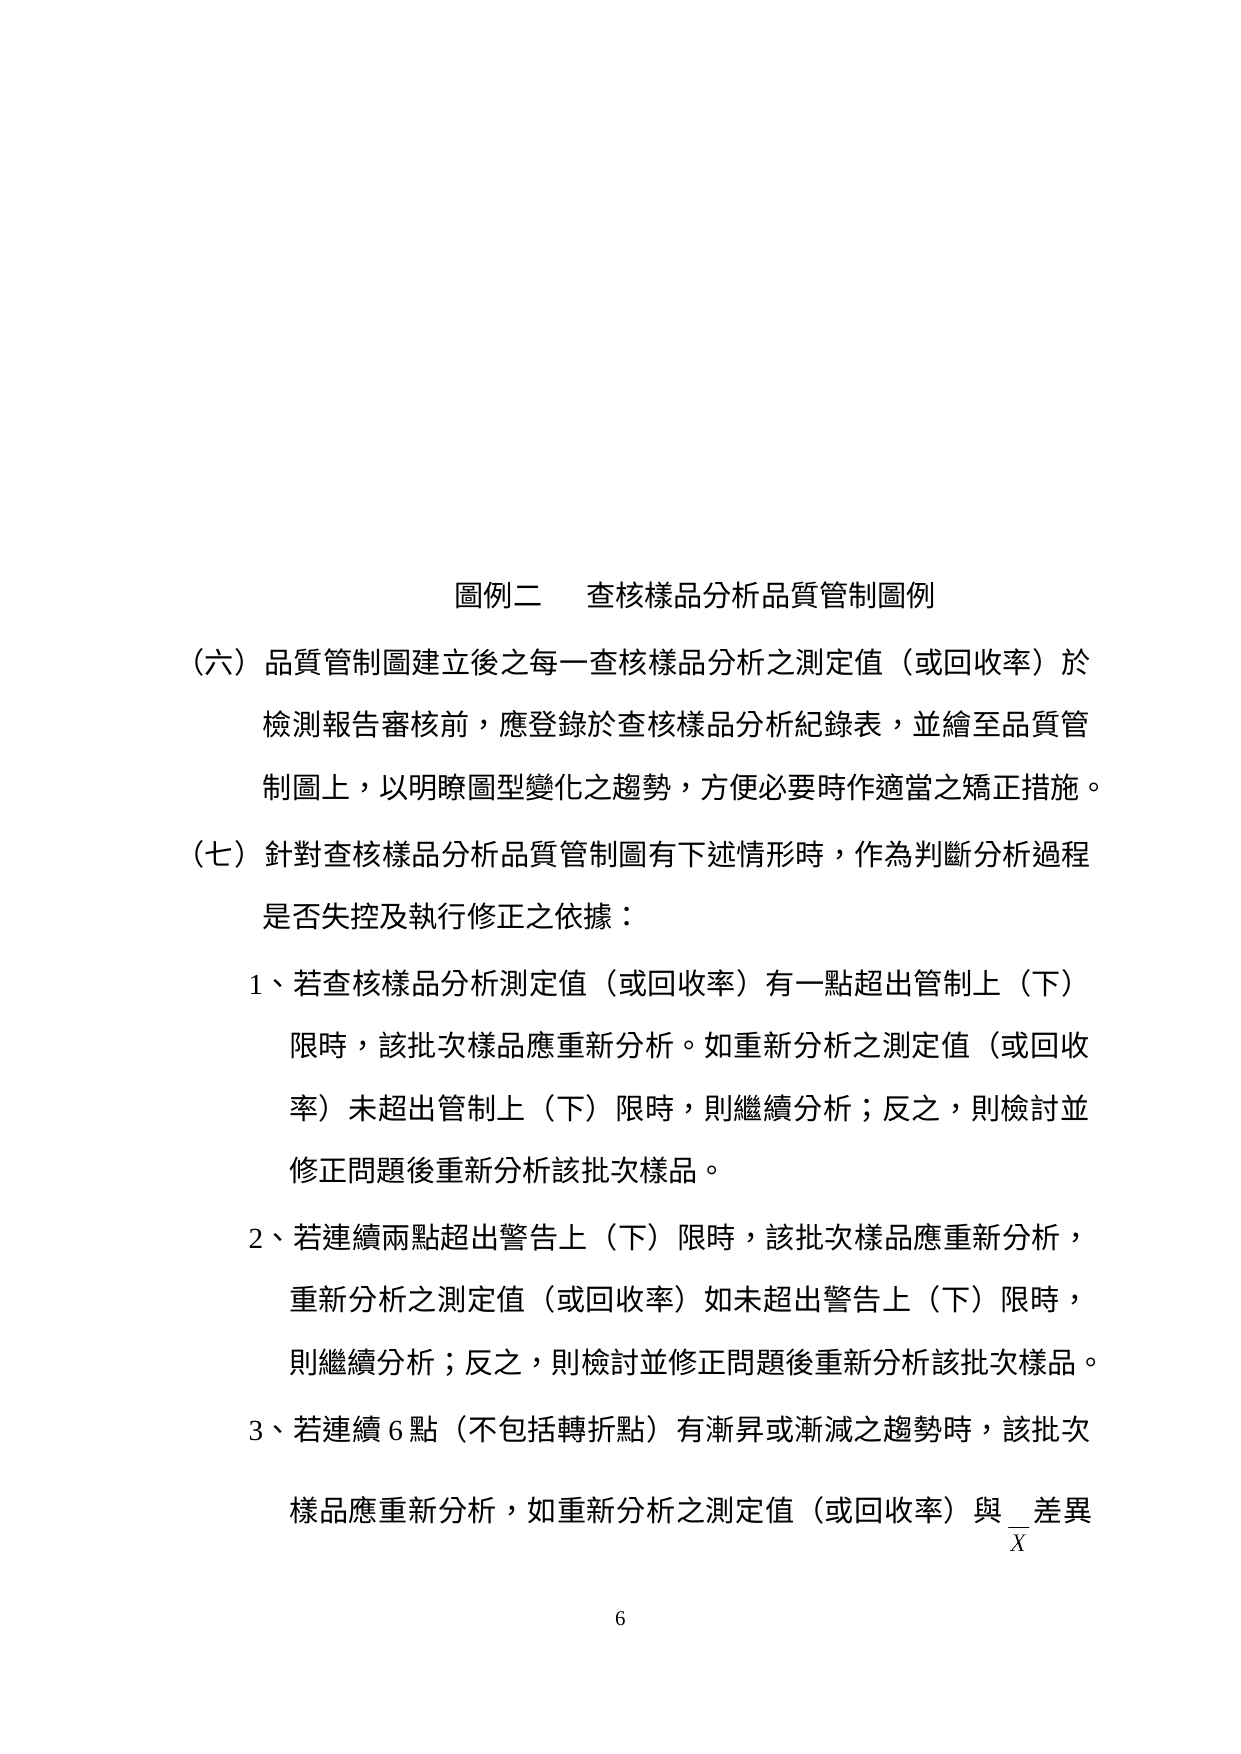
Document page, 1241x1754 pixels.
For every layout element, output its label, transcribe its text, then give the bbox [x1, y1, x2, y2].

text 3、若連續6點（不包括轉折點）有漸昇或漸減之趨勢時，該批次樣品應重新分析，如重新分析之測定值（或回收率）與差異之絕對值小於一個標準偏差，或改變趨勢方向時，則繼續分析；反之，則檢討並修正問題後重新分析該批次樣品。 [248, 1386, 1092, 1573]
text 2、若連續兩點超出警告上（下）限時，該批次樣品應重新分析，重新分析之測定值（或回收率）如未超出警告上（下）限時，則繼續分析；反之，則檢討並修正問題後重新分析該批次樣品。 [248, 1194, 1092, 1381]
text （六）品質管制圖建立後之每一查核樣品分析之測定值（或回收率）於檢測報告審核前，應登錄於查核樣品分析紀錄表，並繪至品質管制圖上，以明瞭圖型變化之趨勢，方便必要時作適當之矯正措施。 [175, 619, 1092, 806]
text 1、若查核樣品分析測定值（或回收率）有一點超出管制上（下）限時，該批次樣品應重新分析。如重新分析之測定值（或回收率）未超出管制上（下）限時，則繼續分析；反之，則檢討並修正問題後重新分析該批次樣品。 [248, 940, 1092, 1190]
text （七）針對查核樣品分析品質管制圖有下述情形時，作為判斷分析過程是否失控及執行修正之依據： [175, 811, 1092, 936]
text 圖例二 查核樣品分析品質管制圖例 [148, 552, 1092, 615]
